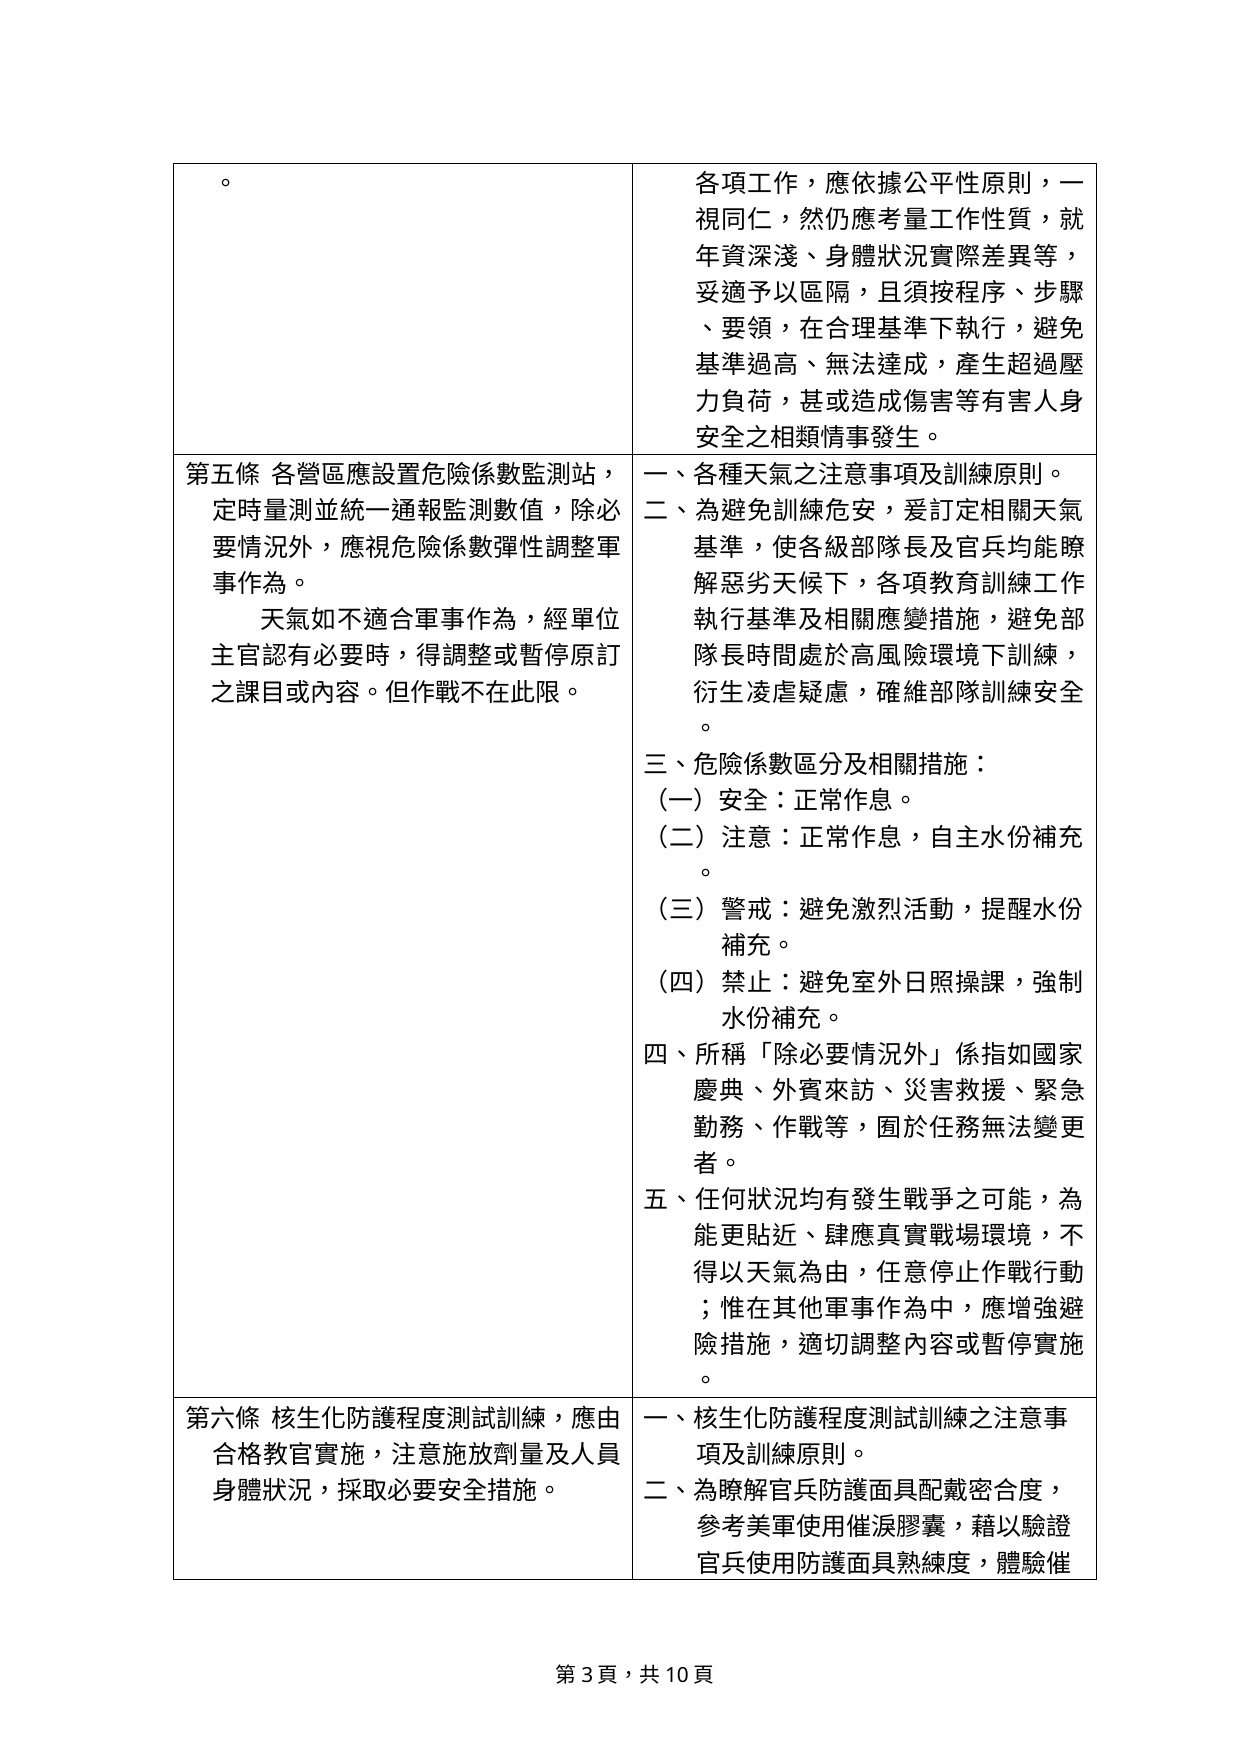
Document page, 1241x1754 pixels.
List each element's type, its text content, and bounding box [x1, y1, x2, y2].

table_cell 第六條 核生化防護程度測試訓練，應由合格教官實施，注意施放劑量及人員身體狀況，採取必要安全措施。 [174, 1398, 632, 1579]
table_cell 第五條 各營區應設置危險係數監測站，定時量測並統一通報監測數值，除必要情況外，應視危險係數彈性調整軍事作為。 天氣如不適合軍事作為，經單位主官認有必要時，得調整或暫停原訂之課目或內容。但作戰不在此限。 [174, 455, 632, 1397]
table_cell 一、各種天氣之注意事項及訓練原則。 二、為避免訓練危安，爰訂定相關天氣基準，使各級部隊長及官兵均能瞭解惡劣天候下，各項教育訓練工作執行基準及相關應變措施，避免部隊長時間處於高風險環境下訓練，衍生凌虐疑慮，確維部隊訓練安全。 三、危險係數區分及相關措施： （一）安全：正常作息。 （二）注意：正常作息，自主水份補充。 （三）警戒：避免激烈活動，提醒水份補充。 （四）禁止：避免室外日照操課，強制水份補充。 四、所稱「除必要情況外」係指如國家慶典、外賓來訪、災害救援、緊急勤務、作戰等，囿於任務無法變更者。 五、任何狀況均有發生戰爭之可能，為能更貼近、肆應真實戰場環境，不得以天氣為由，任意停止作戰行動；惟在其他軍事作為中，應增強避險措施，適切調整內容或暫停實施。 [633, 455, 1096, 1397]
table_cell 。 [174, 164, 632, 453]
table_cell 各項工作，應依據公平性原則，一視同仁，然仍應考量工作性質，就年資深淺、身體狀況實際差異等，妥適予以區隔，且須按程序、步驟、要領，在合理基準下執行，避免基準過高、無法達成，產生超過壓力負荷，甚或造成傷害等有害人身安全之相類情事發生。 [633, 164, 1096, 453]
table_cell 一、核生化防護程度測試訓練之注意事項及訓練原則。 二、為瞭解官兵防護面具配戴密合度，參考美軍使用催淚膠囊，藉以驗證官兵使用防護面具熟練度，體驗催 [633, 1398, 1096, 1579]
